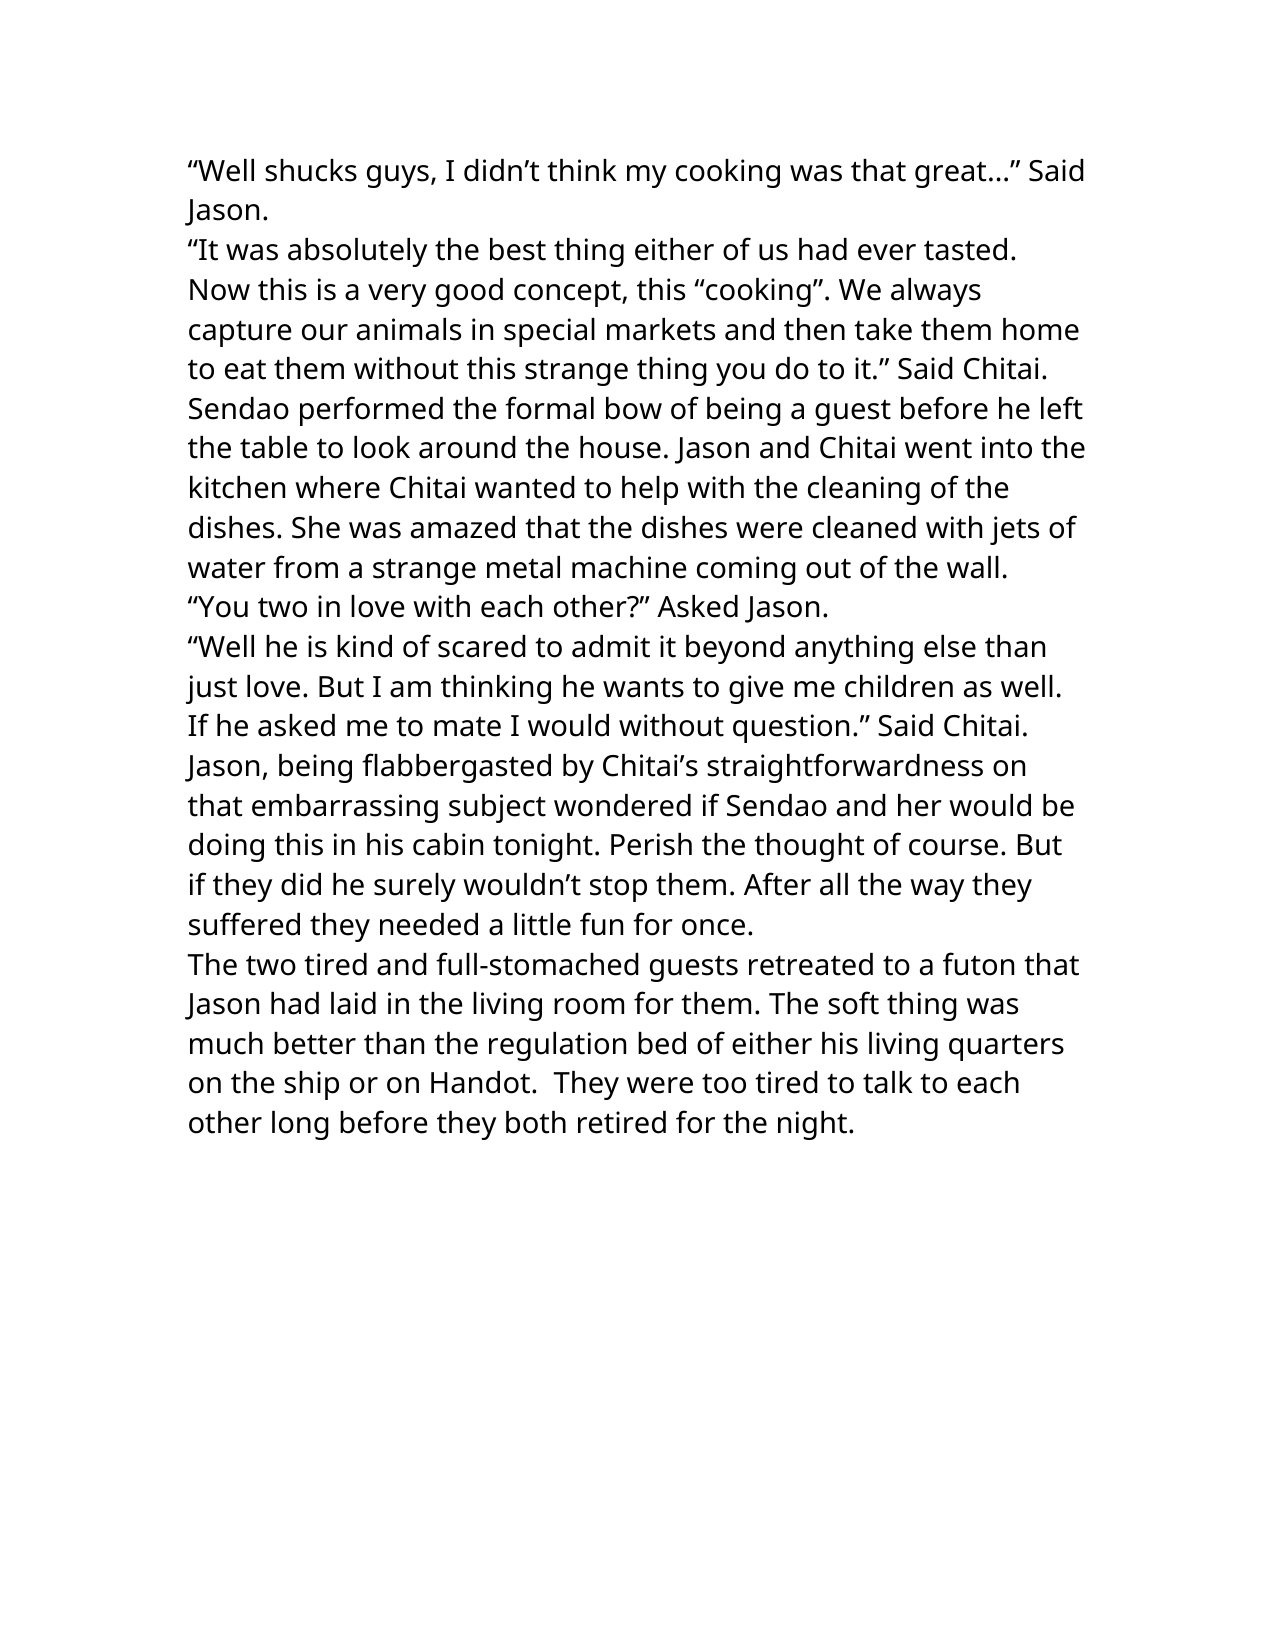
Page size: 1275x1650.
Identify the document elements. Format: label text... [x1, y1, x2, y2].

text “It was absolutely the best thing either of us had ever tasted. Now this is a very good concept, this “cooking”. We always capture our animals in special markets and then take them home to eat them without this strange thing you do to it.” Said Chitai. [187, 229, 1087, 388]
text “You two in love with each other?” Asked Jason. [187, 587, 1087, 626]
text Jason, being flabbergasted by Chitai’s straightforwardness on that embarrassing subject wondered if Sendao and her would be doing this in his cabin tonight. Perish the thought of course. But if they did he surely wouldn’t stop them. After all the way they suffered they needed a little fun for once. [187, 745, 1087, 944]
text The two tired and full-stomached guests retreated to a futon that Jason had laid in the living room for them. The soft thing was much better than the regulation bed of either his living quarters on the ship or on Handot. They were too tired to talk to each other long before they both retired for the night. [187, 944, 1087, 1142]
text “Well he is kind of scared to admit it beyond anything else than just love. But I am thinking he wants to give me children as well. If he asked me to mate I would without question.” Said Chitai. [187, 626, 1087, 745]
text “Well shucks guys, I didn’t think my cooking was that great…” Said Jason. [187, 150, 1087, 229]
text Sendao performed the formal bow of being a guest before he left the table to look around the house. Jason and Chitai went into the kitchen where Chitai wanted to help with the cleaning of the dishes. She was amazed that the dishes were cleaned with jets of water from a strange metal machine coming out of the wall. [187, 388, 1087, 587]
